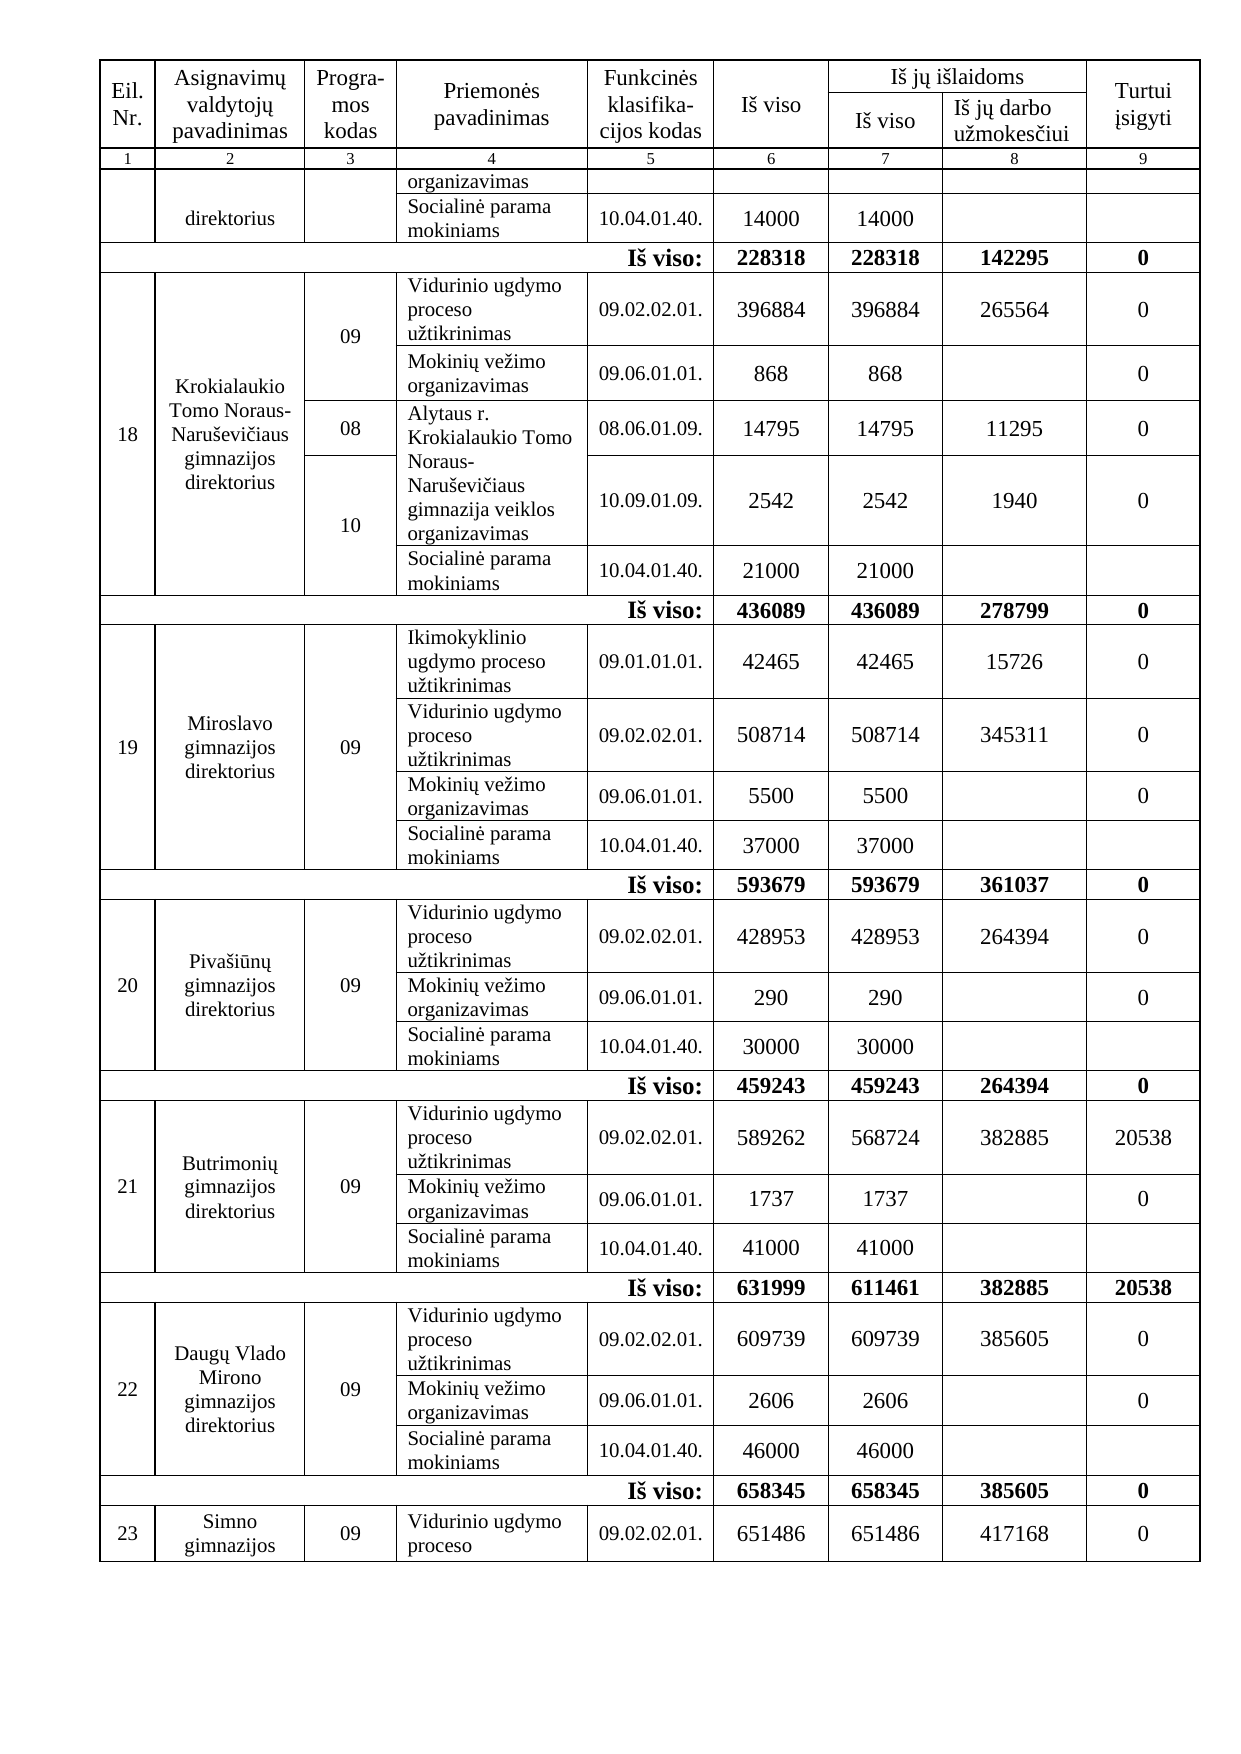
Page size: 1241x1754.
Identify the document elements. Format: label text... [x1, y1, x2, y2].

table_cell [943, 1022, 1086, 1070]
table_cell 21000 [829, 546, 942, 594]
table_cell 382885 [943, 1273, 1086, 1302]
table_cell 19 [101, 625, 154, 869]
table_cell 20538 [1087, 1273, 1199, 1302]
table_cell Iš viso [829, 93, 942, 147]
table_cell [1087, 821, 1199, 869]
table_cell Mokinių vežimo organizavimas [397, 1376, 587, 1425]
table_cell Butrimonių gimnazijos direktorius [156, 1101, 304, 1272]
table_cell 0 [1087, 243, 1199, 272]
table_cell 0 [1087, 900, 1199, 972]
table_cell 868 [714, 346, 828, 400]
table_cell 41000 [829, 1224, 942, 1272]
table_cell 11295 [943, 401, 1086, 454]
table_cell 0 [1087, 1071, 1199, 1100]
table_cell 09.02.02.01. [588, 900, 713, 972]
table_cell 5500 [714, 772, 828, 820]
table_cell 228318 [829, 243, 942, 272]
table_cell 0 [1087, 1376, 1199, 1425]
table_cell 7 [829, 149, 942, 168]
table_cell 228318 [714, 243, 828, 272]
table_cell [943, 1175, 1086, 1223]
table_cell 568724 [829, 1101, 942, 1173]
table_cell 10.04.01.40. [588, 194, 713, 242]
table_cell 651486 [829, 1506, 942, 1561]
table_cell Socialinė parama mokiniams [397, 821, 587, 869]
table_cell 09.02.02.01. [588, 1303, 713, 1375]
table_cell [943, 1224, 1086, 1272]
table_cell 20538 [1087, 1101, 1199, 1173]
table_cell [943, 346, 1086, 400]
table_cell [943, 1426, 1086, 1475]
table_cell 09.06.01.01. [588, 1175, 713, 1223]
table_cell Miroslavo gimnazijos direktorius [156, 625, 304, 869]
table_cell [1087, 170, 1199, 193]
table_cell Mokinių vežimo organizavimas [397, 346, 587, 400]
table_cell 0 [1087, 870, 1199, 899]
table_cell 09.06.01.01. [588, 1376, 713, 1425]
table_cell 2542 [829, 456, 942, 545]
table_cell organizavimas [397, 170, 587, 193]
table_cell 46000 [829, 1426, 942, 1475]
table_cell 0 [1087, 1303, 1199, 1375]
table_cell [943, 194, 1086, 242]
table_cell 41000 [714, 1224, 828, 1272]
table_cell Alytaus r. Krokialaukio Tomo Noraus-Naruševičiaus gimnazija veiklos organizavimas [397, 401, 587, 545]
table_cell [714, 170, 828, 193]
table_cell 09.06.01.01. [588, 772, 713, 820]
table_cell 508714 [829, 699, 942, 771]
table_cell 2542 [714, 456, 828, 545]
table_cell [101, 170, 154, 242]
table_cell 265564 [943, 273, 1086, 345]
table_cell 09.06.01.01. [588, 346, 713, 400]
table_cell 9 [1087, 149, 1199, 168]
table_cell 09.02.02.01. [588, 699, 713, 771]
table_cell Mokinių vežimo organizavimas [397, 1175, 587, 1223]
table_cell 8 [943, 149, 1086, 168]
table_cell Socialinė parama mokiniams [397, 194, 587, 242]
table_cell 593679 [829, 870, 942, 899]
table_cell 09.02.02.01. [588, 1506, 713, 1561]
table_cell 10.04.01.40. [588, 1224, 713, 1272]
table_cell 651486 [714, 1506, 828, 1561]
table_cell 385605 [943, 1303, 1086, 1375]
table_cell [829, 170, 942, 193]
table_cell 09.01.01.01. [588, 625, 713, 697]
table_cell 1737 [714, 1175, 828, 1223]
table_cell 22 [101, 1303, 154, 1475]
table_cell 37000 [829, 821, 942, 869]
table_cell Socialinė parama mokiniams [397, 1224, 587, 1272]
table_cell 142295 [943, 243, 1086, 272]
table_cell 345311 [943, 699, 1086, 771]
table_cell Vidurinio ugdymo proceso užtikrinimas [397, 1303, 587, 1375]
table_cell [305, 170, 396, 242]
table_cell [943, 821, 1086, 869]
table_cell Vidurinio ugdymo proceso užtikrinimas [397, 699, 587, 771]
table_cell 0 [1087, 1476, 1199, 1504]
table_cell Iš viso: [101, 1273, 713, 1302]
table_cell 30000 [829, 1022, 942, 1070]
table_cell 0 [1087, 273, 1199, 345]
table_cell 0 [1087, 625, 1199, 697]
table_cell 396884 [714, 273, 828, 345]
table_cell [943, 546, 1086, 594]
table_cell 20 [101, 900, 154, 1070]
table_cell 14000 [829, 194, 942, 242]
table_cell 0 [1087, 699, 1199, 771]
table_cell 428953 [714, 900, 828, 972]
table_cell 42465 [714, 625, 828, 697]
table_cell 0 [1087, 1506, 1199, 1561]
table_cell 2606 [714, 1376, 828, 1425]
table_cell 264394 [943, 1071, 1086, 1100]
table_cell 09.02.02.01. [588, 273, 713, 345]
table_cell 09.02.02.01. [588, 1101, 713, 1173]
table_cell Vidurinio ugdymo proceso užtikrinimas [397, 900, 587, 972]
table_cell 4 [397, 149, 587, 168]
table_cell 658345 [829, 1476, 942, 1504]
table_cell [588, 170, 713, 193]
table_cell 10.04.01.40. [588, 1426, 713, 1475]
table_cell 09 [305, 1101, 396, 1272]
table_header Asignavimų valdytojų pavadinimas [156, 61, 304, 147]
table_cell 290 [829, 973, 942, 1021]
table_cell 23 [101, 1506, 154, 1561]
table_cell Iš viso: [101, 596, 713, 624]
table_cell 09 [305, 1303, 396, 1475]
table_cell 2606 [829, 1376, 942, 1425]
table_cell 428953 [829, 900, 942, 972]
table_cell [943, 1376, 1086, 1425]
table_cell 18 [101, 273, 154, 594]
table_cell Mokinių vežimo organizavimas [397, 772, 587, 820]
table_cell Iš viso: [101, 870, 713, 899]
table_cell Iš jų darbo užmokesčiui [943, 93, 1086, 147]
table_cell Daugų Vlado Mirono gimnazijos direktorius [156, 1303, 304, 1475]
table_cell [943, 170, 1086, 193]
table_cell 1 [101, 149, 154, 168]
table_cell 5500 [829, 772, 942, 820]
table_cell 10.04.01.40. [588, 1022, 713, 1070]
table_cell 30000 [714, 1022, 828, 1070]
table_cell 278799 [943, 596, 1086, 624]
table_cell 21 [101, 1101, 154, 1272]
table_cell Vidurinio ugdymo proceso užtikrinimas [397, 1101, 587, 1173]
table_cell 08 [305, 401, 396, 454]
table_cell 14795 [714, 401, 828, 454]
table_cell 631999 [714, 1273, 828, 1302]
table_header Progra-mos kodas [305, 61, 396, 147]
table_cell [1087, 1022, 1199, 1070]
table_cell Socialinė parama mokiniams [397, 1022, 587, 1070]
table_cell 10.09.01.09. [588, 456, 713, 545]
table_cell Simno gimnazijos [156, 1506, 304, 1561]
table_cell Iš viso: [101, 1071, 713, 1100]
table_cell 0 [1087, 401, 1199, 454]
table_cell 459243 [829, 1071, 942, 1100]
table_cell Krokialaukio Tomo Noraus-Naruševičiaus gimnazijos direktorius [156, 273, 304, 594]
table_cell 609739 [714, 1303, 828, 1375]
table_cell 14000 [714, 194, 828, 242]
table_cell 290 [714, 973, 828, 1021]
table_header Turtui įsigyti [1087, 61, 1199, 147]
table_cell 21000 [714, 546, 828, 594]
table_cell 868 [829, 346, 942, 400]
table_cell 361037 [943, 870, 1086, 899]
table_cell 5 [588, 149, 713, 168]
table_header Iš jų išlaidoms [829, 61, 1086, 92]
table_cell [1087, 1426, 1199, 1475]
table_cell 09 [305, 273, 396, 400]
table_cell 15726 [943, 625, 1086, 697]
table_cell Iš viso: [101, 1476, 713, 1504]
table_cell 0 [1087, 346, 1199, 400]
table_cell 6 [714, 149, 828, 168]
table_cell 385605 [943, 1476, 1086, 1504]
table_cell 0 [1087, 596, 1199, 624]
table_header Priemonės pavadinimas [397, 61, 587, 147]
table_cell 37000 [714, 821, 828, 869]
table_cell 46000 [714, 1426, 828, 1475]
table_cell Vidurinio ugdymo proceso užtikrinimas [397, 273, 587, 345]
table_cell 382885 [943, 1101, 1086, 1173]
table_cell 10.04.01.40. [588, 546, 713, 594]
table_cell Socialinė parama mokiniams [397, 1426, 587, 1475]
table_cell 2 [156, 149, 304, 168]
table_cell 09.06.01.01. [588, 973, 713, 1021]
table_cell 10 [305, 456, 396, 594]
table_cell direktorius [156, 170, 304, 242]
table_cell 436089 [829, 596, 942, 624]
table_cell 459243 [714, 1071, 828, 1100]
table_cell Socialinė parama mokiniams [397, 546, 587, 594]
table_cell 3 [305, 149, 396, 168]
table_cell 0 [1087, 772, 1199, 820]
table_cell 658345 [714, 1476, 828, 1504]
table_cell 611461 [829, 1273, 942, 1302]
table_cell [1087, 1224, 1199, 1272]
table_cell 417168 [943, 1506, 1086, 1561]
table_cell 0 [1087, 973, 1199, 1021]
table_cell [1087, 194, 1199, 242]
table_cell Iš viso: [101, 243, 713, 272]
table_cell 09 [305, 1506, 396, 1561]
table_cell 0 [1087, 456, 1199, 545]
table_cell 1940 [943, 456, 1086, 545]
table_header Funkcinės klasifika-cijos kodas [588, 61, 713, 147]
table_cell 436089 [714, 596, 828, 624]
table_cell 508714 [714, 699, 828, 771]
table_cell Ikimokyklinio ugdymo proceso užtikrinimas [397, 625, 587, 697]
table_cell 08.06.01.09. [588, 401, 713, 454]
table_cell 10.04.01.40. [588, 821, 713, 869]
table_cell 593679 [714, 870, 828, 899]
table_cell [943, 973, 1086, 1021]
table_cell Vidurinio ugdymo proceso [397, 1506, 587, 1561]
table_cell 609739 [829, 1303, 942, 1375]
table_cell [943, 772, 1086, 820]
table_cell 09 [305, 625, 396, 869]
table_cell 396884 [829, 273, 942, 345]
table_cell 264394 [943, 900, 1086, 972]
table_cell 0 [1087, 1175, 1199, 1223]
table_cell 14795 [829, 401, 942, 454]
table_cell Mokinių vežimo organizavimas [397, 973, 587, 1021]
table_header Iš viso [714, 61, 828, 147]
table_cell Pivašiūnų gimnazijos direktorius [156, 900, 304, 1070]
table_header Eil. Nr. [101, 61, 154, 147]
table_cell 1737 [829, 1175, 942, 1223]
table_cell 589262 [714, 1101, 828, 1173]
table_cell 09 [305, 900, 396, 1070]
table_cell [1087, 546, 1199, 594]
table_cell 42465 [829, 625, 942, 697]
